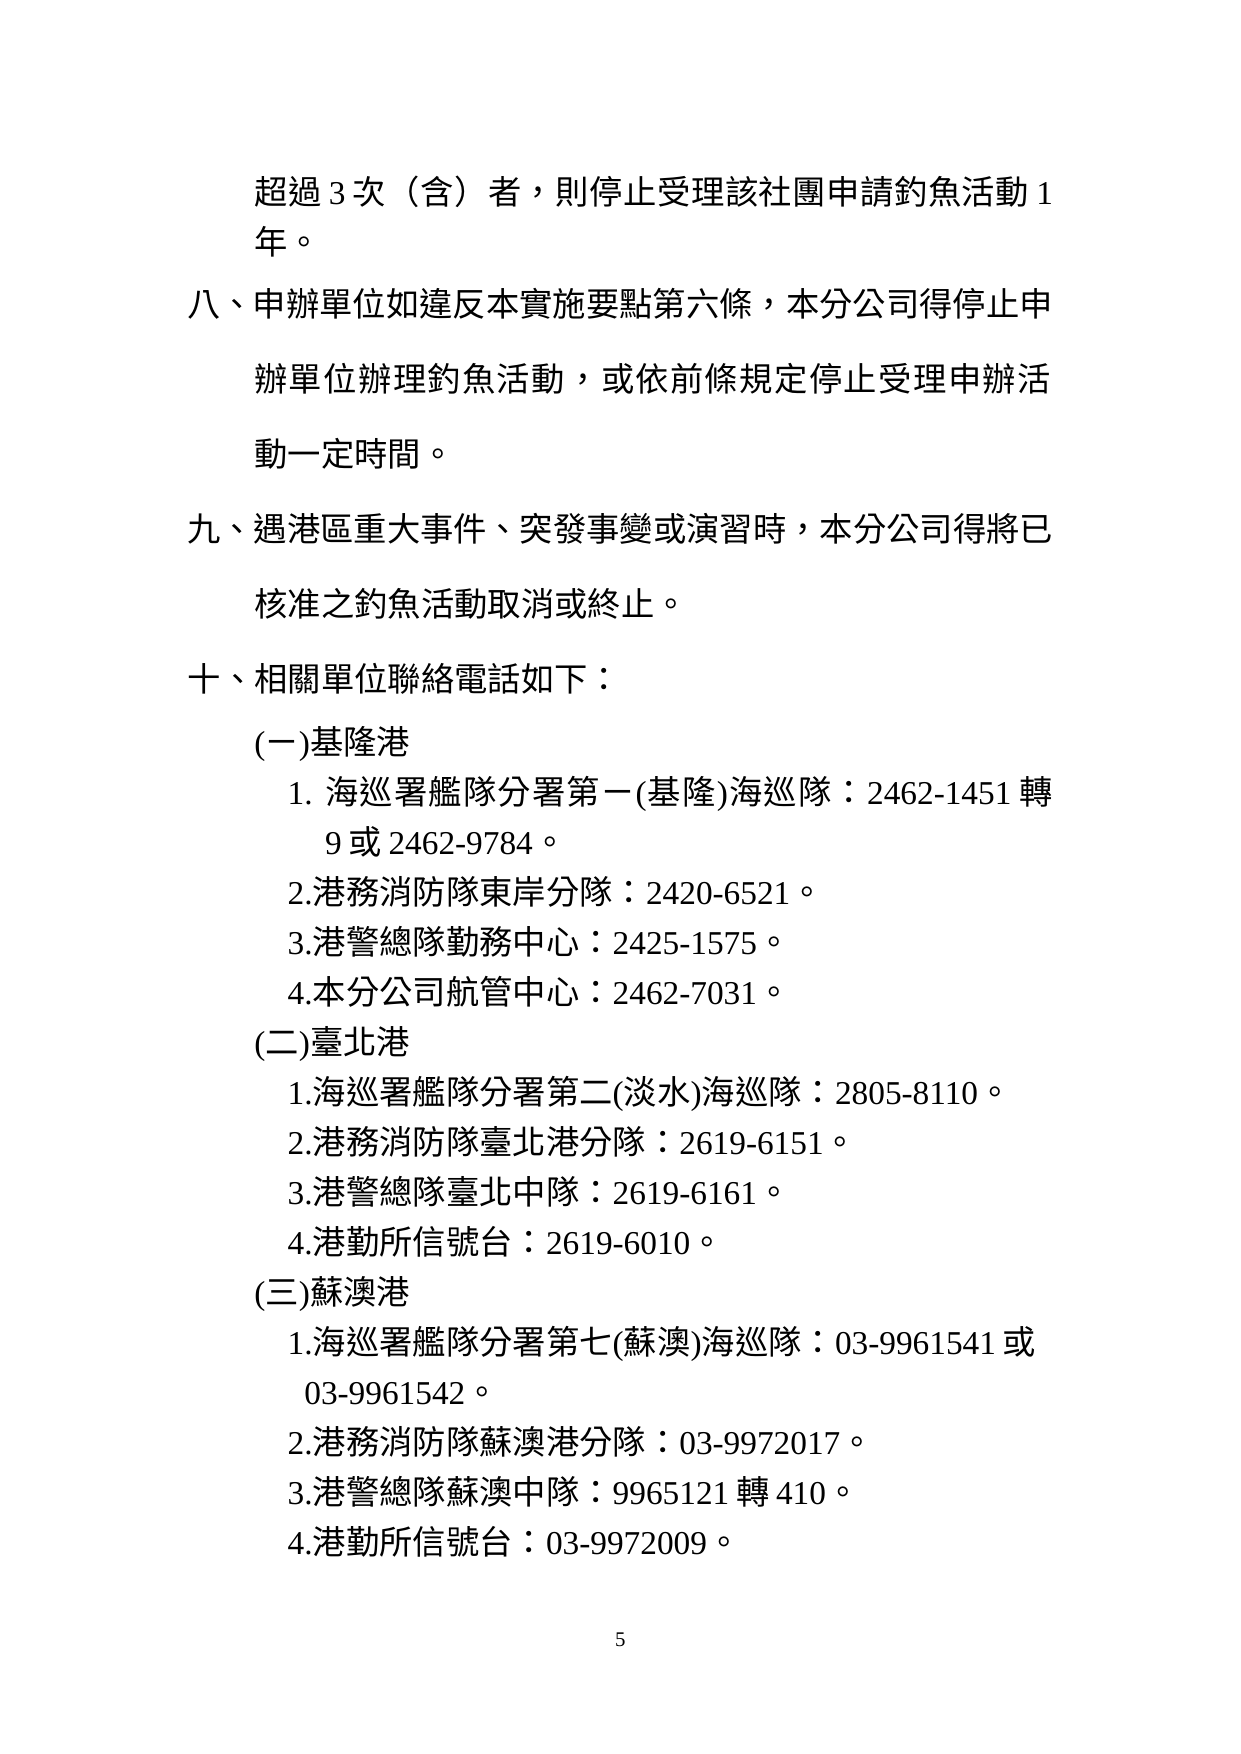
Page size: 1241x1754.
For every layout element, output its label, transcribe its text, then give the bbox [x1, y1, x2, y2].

text 03-9961542。 [187, 1364, 1053, 1414]
text 3.港警總隊勤務中心：2425-1575。 [187, 914, 1053, 964]
text 2.港務消防隊東岸分隊：2420-6521。 [187, 864, 1053, 914]
text (ㄧ)基隆港 [187, 714, 1053, 764]
text 1.海巡署艦隊分署第七(蘇澳)海巡隊：03-9961541或 [187, 1314, 1053, 1364]
text 十、相關單位聯絡電話如下： [187, 639, 1053, 714]
text 2.港務消防隊臺北港分隊：2619-6151。 [187, 1114, 1053, 1164]
list 海巡署艦隊分署第ㄧ(基隆)海巡隊：2462-1451轉9或2462-9784。 [287, 764, 1053, 864]
text 4.港勤所信號台：03-9972009。 [187, 1514, 1053, 1564]
text 超過3次（含）者，則停止受理該社團申請釣魚活動1年。 [187, 164, 1053, 264]
text 4.本分公司航管中心：2462-7031。 [187, 964, 1053, 1014]
text 3.港警總隊蘇澳中隊：9965121轉410。 [187, 1464, 1053, 1514]
text 4.港勤所信號台：2619-6010。 [187, 1214, 1053, 1264]
text 八、申辦單位如違反本實施要點第六條，本分公司得停止申辦單位辦理釣魚活動，或依前條規定停止受理申辦活動一定時間。 [187, 264, 1053, 489]
text 3.港警總隊臺北中隊：2619-6161。 [187, 1164, 1053, 1214]
text 1.海巡署艦隊分署第二(淡水)海巡隊：2805-8110。 [187, 1064, 1053, 1114]
text (三)蘇澳港 [187, 1264, 1053, 1314]
text 九、遇港區重大事件、突發事變或演習時，本分公司得將已核准之釣魚活動取消或終止。 [187, 489, 1053, 639]
text 2.港務消防隊蘇澳港分隊：03-9972017。 [187, 1414, 1053, 1464]
text (二)臺北港 [187, 1014, 1053, 1064]
